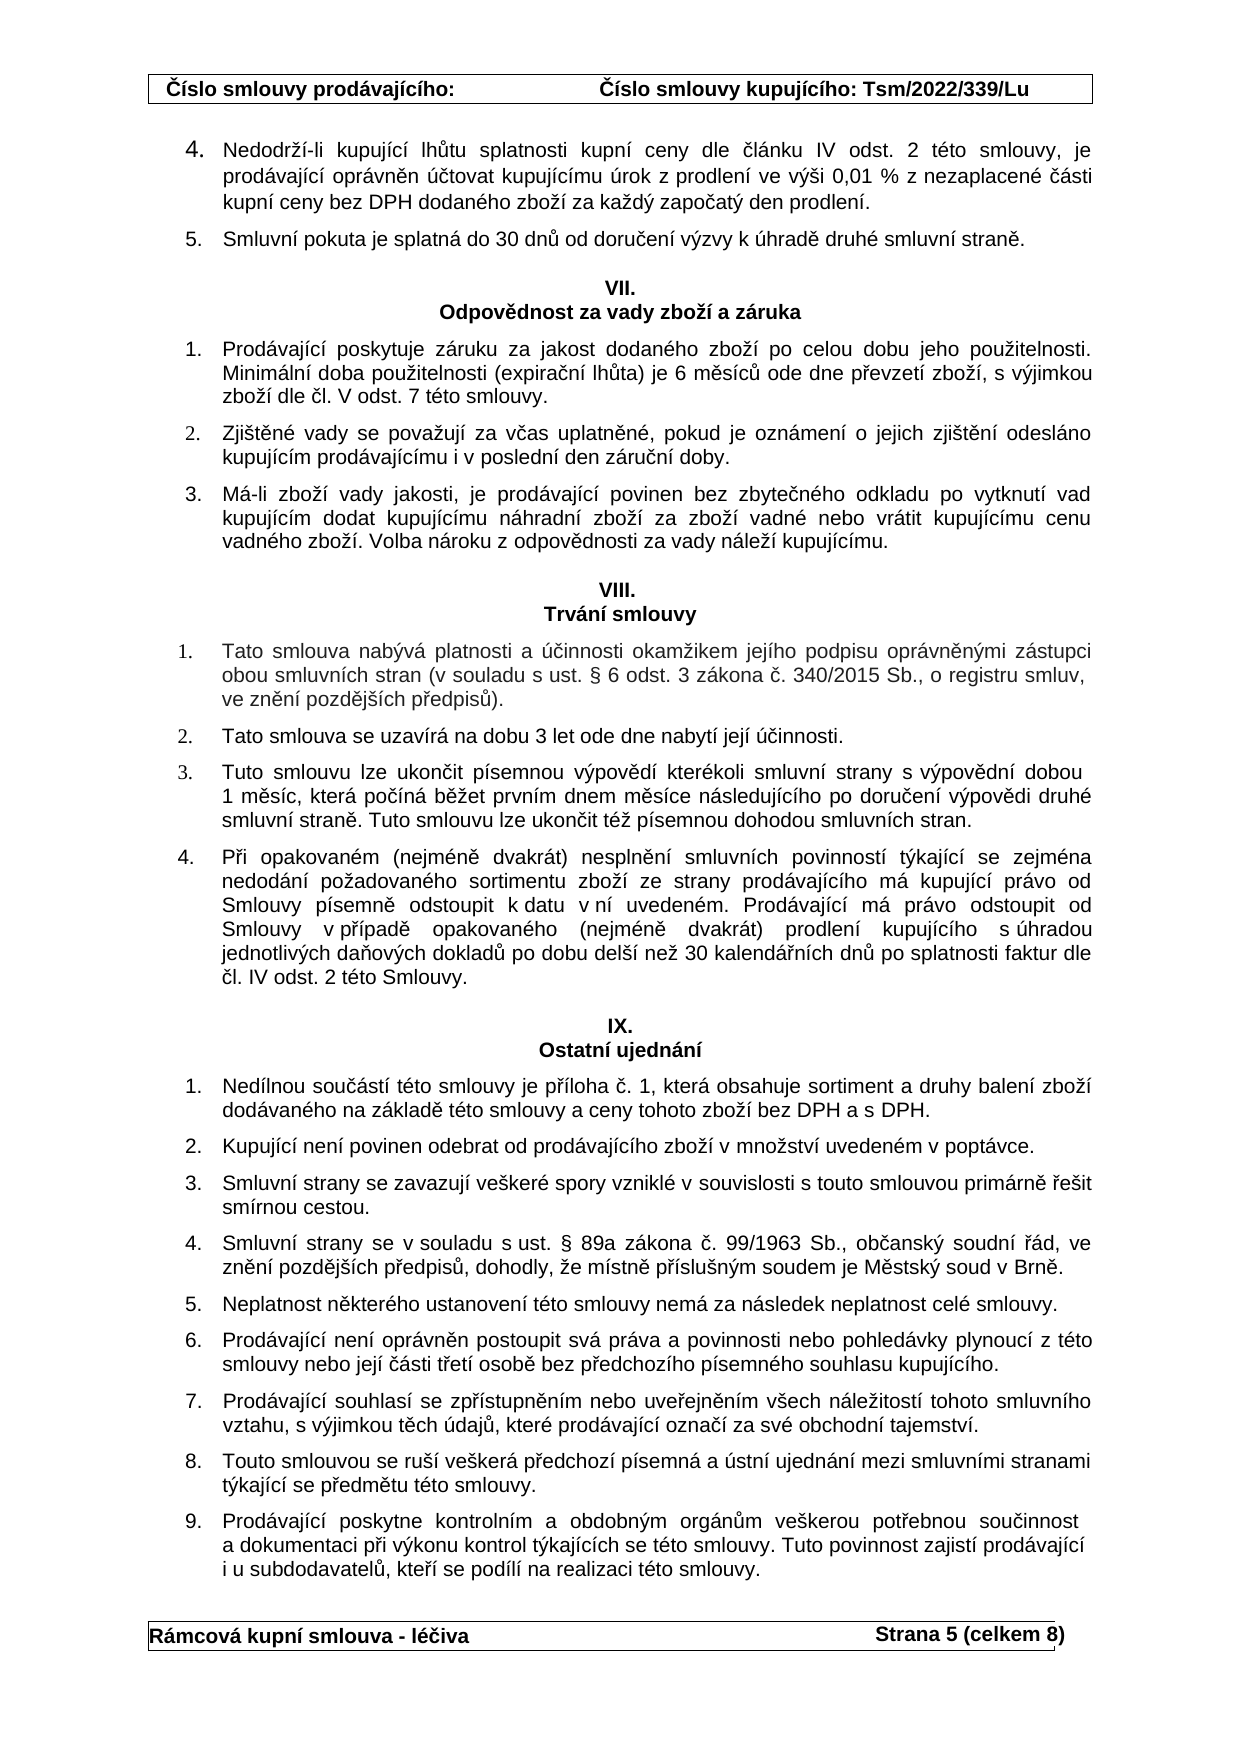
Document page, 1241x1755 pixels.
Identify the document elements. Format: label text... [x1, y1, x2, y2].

list Smluvní strany se zavazují veškeré spory vzniklé v souvislosti s touto smlouvou primárně řešit smírnou cestou. [185, 1171, 1093, 1219]
list Má-li zboží vady jakosti, je prodávající povinen bez zbytečného odkladu po vytknutí vad kupujícím dodat kupujícímu náhradní zboží za zboží vadné nebo vrátit kupujícímu cenu vadného zboží. Volba nároku z odpovědnosti za vady náleží kupujícímu. [185, 481, 1093, 553]
list Zjištěné vady se považují za včas uplatněné, pokud je oznámení o jejich zjištění odesláno kupujícím prodávajícímu i v poslední den záruční doby. [185, 421, 1093, 469]
list Neplatnost některého ustanovení této smlouvy nemá za následek neplatnost celé smlouvy. [185, 1292, 1093, 1316]
list Kupující není povinen odebrat od prodávajícího zboží v množství uvedeném v poptávce. [185, 1134, 1093, 1158]
list Smluvní strany se v souladu s ust. § 89a zákona č. 99/1963 Sb., občanský soudní řád, ve znění pozdějších předpisů, dohodly, že místně příslušným soudem je Městský soud v Brně. [185, 1231, 1093, 1279]
text VIII. [148, 578, 1093, 602]
list Prodávající poskytne kontrolním a obdobným orgánům veškerou potřebnou součinnost a dokumentaci při výkonu kontrol týkajících se této smlouvy. Tuto povinnost zajistí prodávající i u subdodavatelů, kteří se podílí na realizaci této smlouvy. [185, 1509, 1093, 1581]
list Prodávající není oprávněn postoupit svá práva a povinnosti nebo pohledávky plynoucí z této smlouvy nebo její části třetí osobě bez předchozího písemného souhlasu kupujícího. [185, 1328, 1093, 1376]
subtitle Odpovědnost za vady zboží a záruka [148, 300, 1093, 324]
text Ostatní ujednání [148, 1037, 1093, 1061]
list Smluvní pokuta je splatná do 30 dnů od doručení výzvy k úhradě druhé smluvní straně. [185, 227, 1093, 251]
list Při opakovaném (nejméně dvakrát) nesplnění smluvních povinností týkající se zejména nedodání požadovaného sortimentu zboží ze strany prodávajícího má kupující právo od Smlouvy písemně odstoupit k datu v ní uvedeném. Prodávající má právo odstoupit od Smlouvy v případě opakovaného (nejméně dvakrát) prodlení kupujícího s úhradou jednotlivých daňových dokladů po dobu delší než 30 kalendářních dnů po splatnosti faktur dle čl. IV odst. 2 této Smlouvy. [177, 845, 1093, 988]
list Nedodrží-li kupující lhůtu splatnosti kupní ceny dle článku IV odst. 2 této smlouvy, je prodávající oprávněn účtovat kupujícímu úrok z prodlení ve výši 0,01 % z nezaplacené části kupní ceny bez DPH dodaného zboží za každý započatý den prodlení. [185, 133, 1093, 214]
list Touto smlouvou se ruší veškerá předchozí písemná a ústní ujednání mezi smluvními stranami týkající se předmětu této smlouvy. [185, 1449, 1093, 1497]
list Tato smlouva nabývá platnosti a účinnosti okamžikem jejího podpisu oprávněnými zástupci obou smluvních stran (v souladu s ust. § 6 odst. 3 zákona č. 340/2015 Sb., o registru smluv, ve znění pozdějších předpisů). [177, 639, 1093, 711]
text Trvání smlouvy [148, 602, 1093, 626]
list Nedílnou součástí této smlouvy je příloha č. 1, která obsahuje sortiment a druhy balení zboží dodávaného na základě této smlouvy a ceny tohoto zboží bez DPH a s DPH. [185, 1074, 1093, 1122]
list Prodávající poskytuje záruku za jakost dodaného zboží po celou dobu jeho použitelnosti. Minimální doba použitelnosti (expirační lhůta) je 6 měsíců ode dne převzetí zboží, s výjimkou zboží dle čl. V odst. 7 této smlouvy. [185, 336, 1093, 408]
text VII. [148, 276, 1093, 300]
list Prodávající souhlasí se zpřístupněním nebo uveřejněním všech náležitostí tohoto smluvního vztahu, s výjimkou těch údajů, které prodávající označí za své obchodní tajemství. [185, 1388, 1093, 1436]
list Tuto smlouvu lze ukončit písemnou výpovědí kterékoli smluvní strany s výpovědní dobou 1 měsíc, která počíná běžet prvním dnem měsíce následujícího po doručení výpovědi druhé smluvní straně. Tuto smlouvu lze ukončit též písemnou dohodou smluvních stran. [177, 760, 1093, 832]
list Tato smlouva se uzavírá na dobu 3 let ode dne nabytí její účinnosti. [177, 723, 1093, 748]
text IX. [148, 1013, 1093, 1037]
